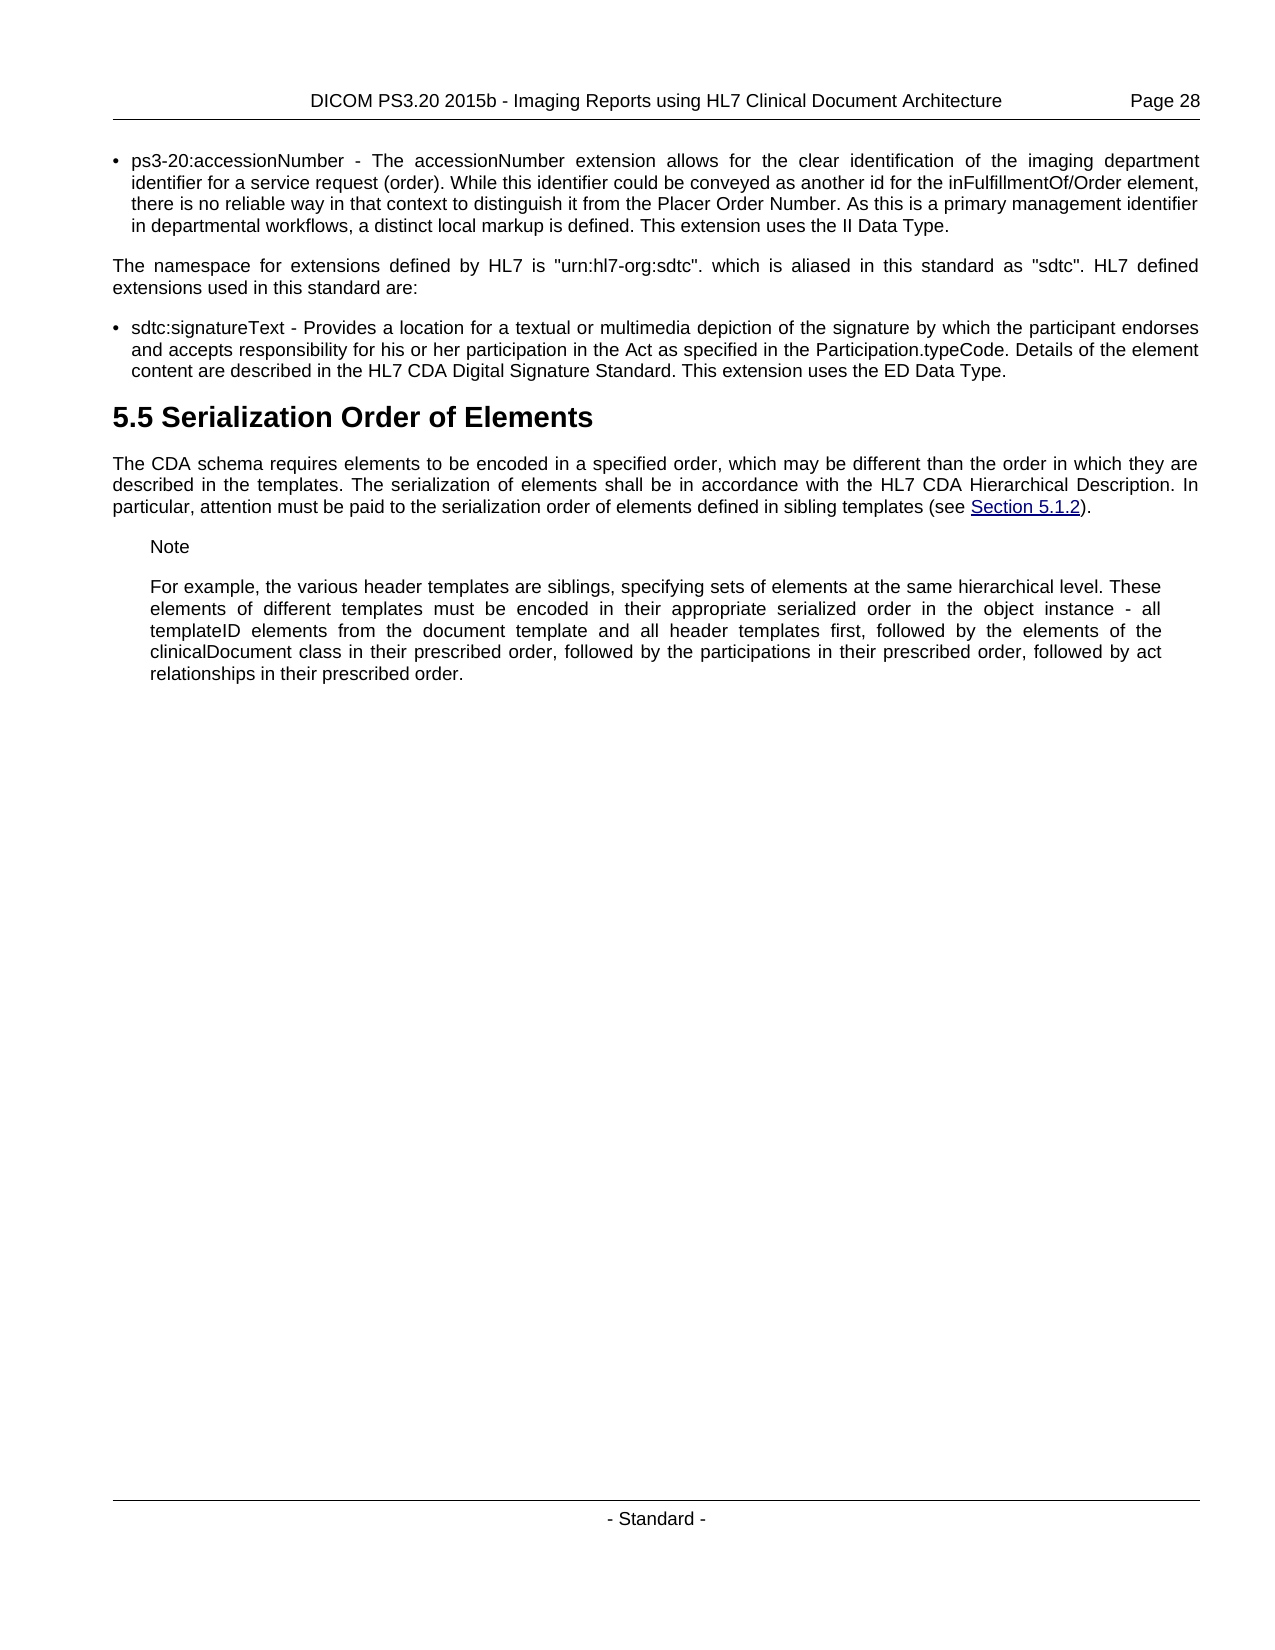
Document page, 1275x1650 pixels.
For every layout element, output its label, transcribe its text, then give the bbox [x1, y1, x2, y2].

text The namespace for extensions defined by HL7 is "urn:hl7-org:sdtc". which is aliased in this standard as "sdtc". HL7 defined extensions used in this standard are: [112, 255, 1200, 298]
list sdtc:signatureText - Provides a location for a textual or multimedia depiction of the signature by which the participant endorses and accepts responsibility for his or her participation in the Act as specified in the Participation.typeCode. Details of the element content are described in the HL7 CDA Digital Signature Standard. This extension uses the ED Data Type. [112, 317, 1200, 382]
text The CDA schema requires elements to be encoded in a specified order, which may be different than the order in which they are described in the templates. The serialization of elements shall be in accordance with the HL7 CDA Hierarchical Description. In particular, attention must be paid to the serialization order of elements defined in sibling templates (see Section 5.1.2). [112, 453, 1200, 517]
list ps3-20:accessionNumber - The accessionNumber extension allows for the clear identification of the imaging department identifier for a service request (order). While this identifier could be conveyed as another id for the inFulfillmentOf/Order element, there is no reliable way in that context to distinguish it from the Placer Order Number. As this is a primary management identifier in departmental workflows, a distinct local markup is defined. This extension uses the II Data Type. [112, 150, 1200, 236]
text 5.5 Serialization Order of Elements [112, 400, 1200, 434]
text For example, the various header templates are siblings, specifying sets of elements at the same hierarchical level. These elements of different templates must be encoded in their appropriate serialized order in the object instance - all templateID elements from the document template and all header templates first, followed by the elements of the clinicalDocument class in their prescribed order, followed by the participations in their prescribed order, followed by act relationships in their prescribed order. [150, 576, 1162, 684]
text Note [150, 536, 1162, 558]
